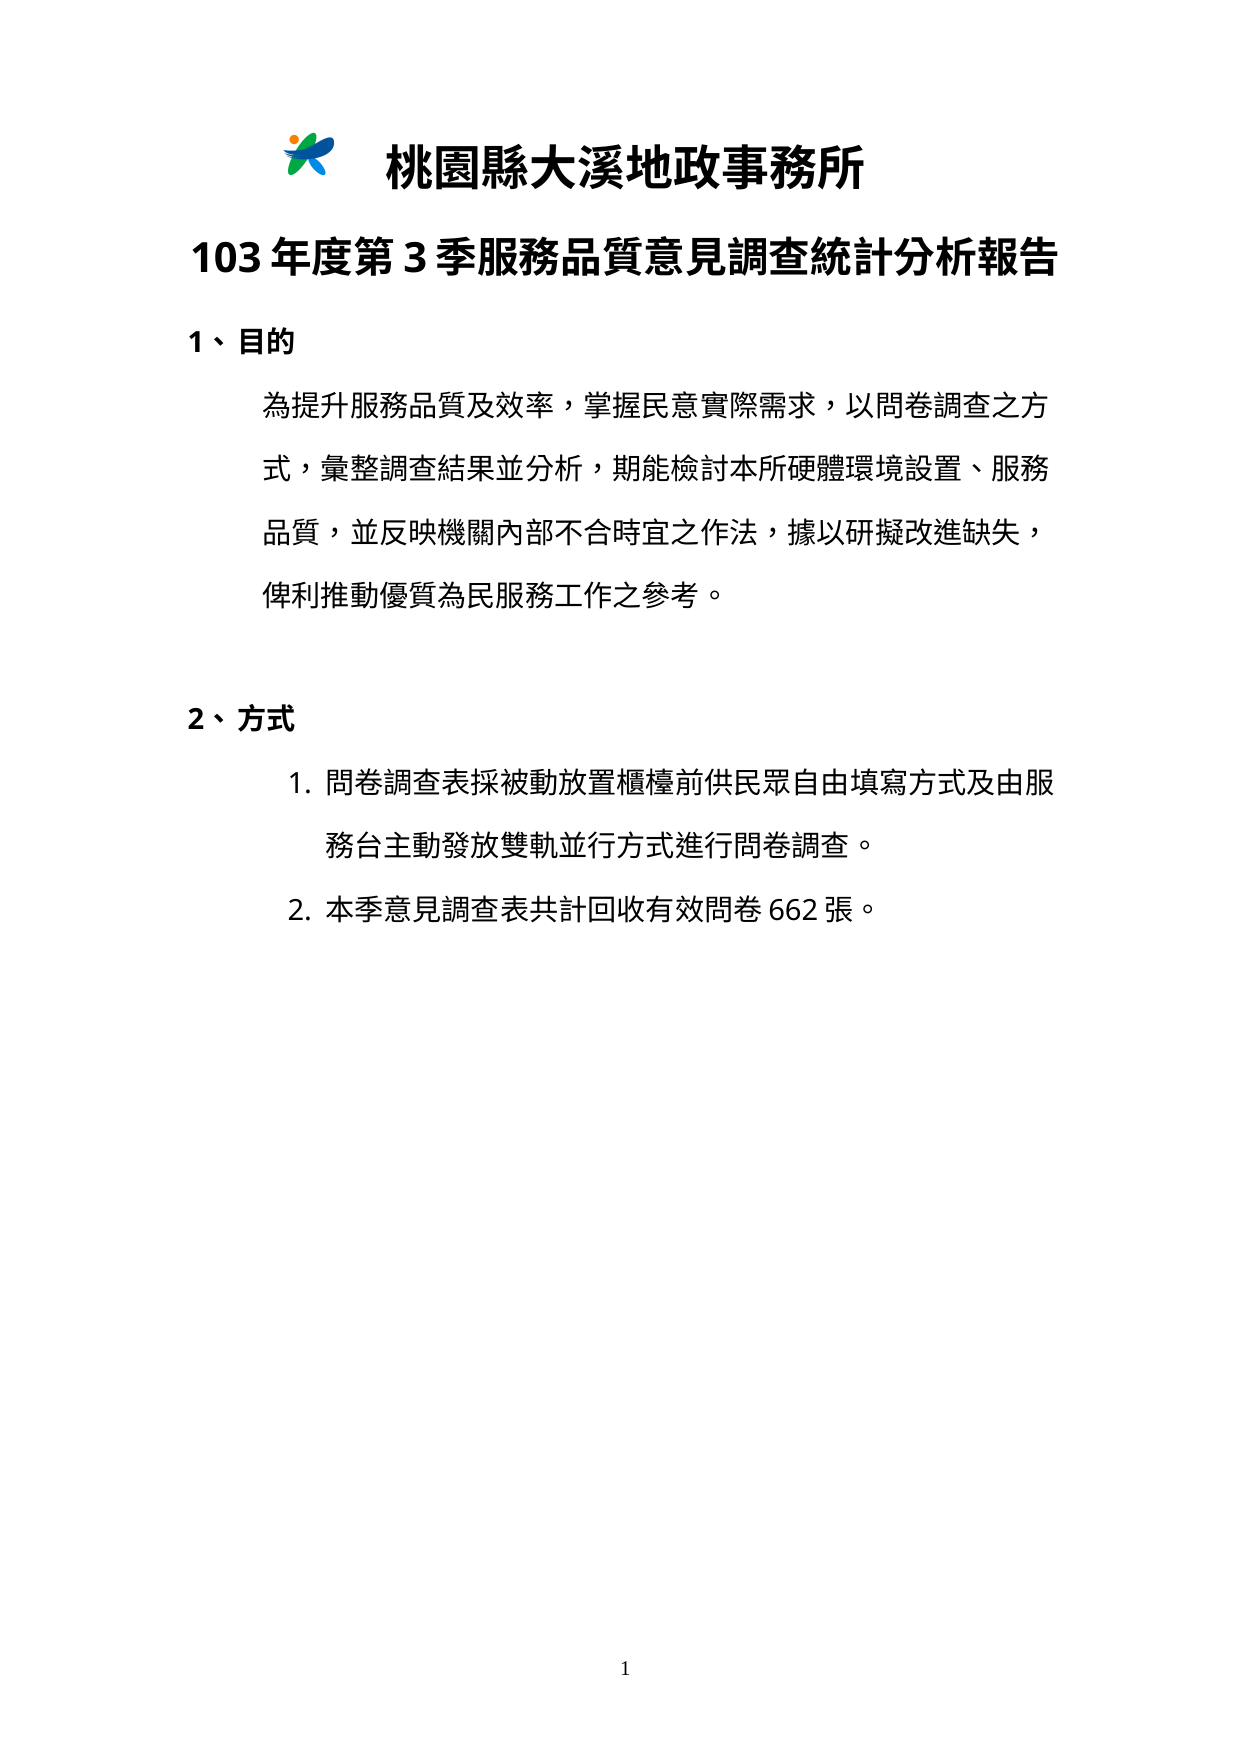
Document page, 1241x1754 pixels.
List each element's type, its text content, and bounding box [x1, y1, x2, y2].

list 問卷調查表採被動放置櫃檯前供民眾自由填寫方式及由服務台主動發放雙軌並行方式進行問卷調查。 [287, 759, 1063, 865]
list 本季意見調查表共計回收有效問卷662張。 [287, 886, 1063, 928]
text 桃園縣大溪地政事務所 [187, 130, 1063, 199]
list 方式 [187, 696, 1063, 738]
text 103年度第3季服務品質意見調查統計分析報告 [187, 224, 1063, 285]
picture [282, 131, 336, 176]
text 為提升服務品質及效率，掌握民意實際需求，以問卷調查之方式，彙整調查結果並分析，期能檢討本所硬體環境設置、服務品質，並反映機關內部不合時宜之作法，據以研擬改進缺失，俾利推動優質為民服務工作之參考。 [262, 382, 1063, 615]
list 目的 [187, 319, 1063, 361]
